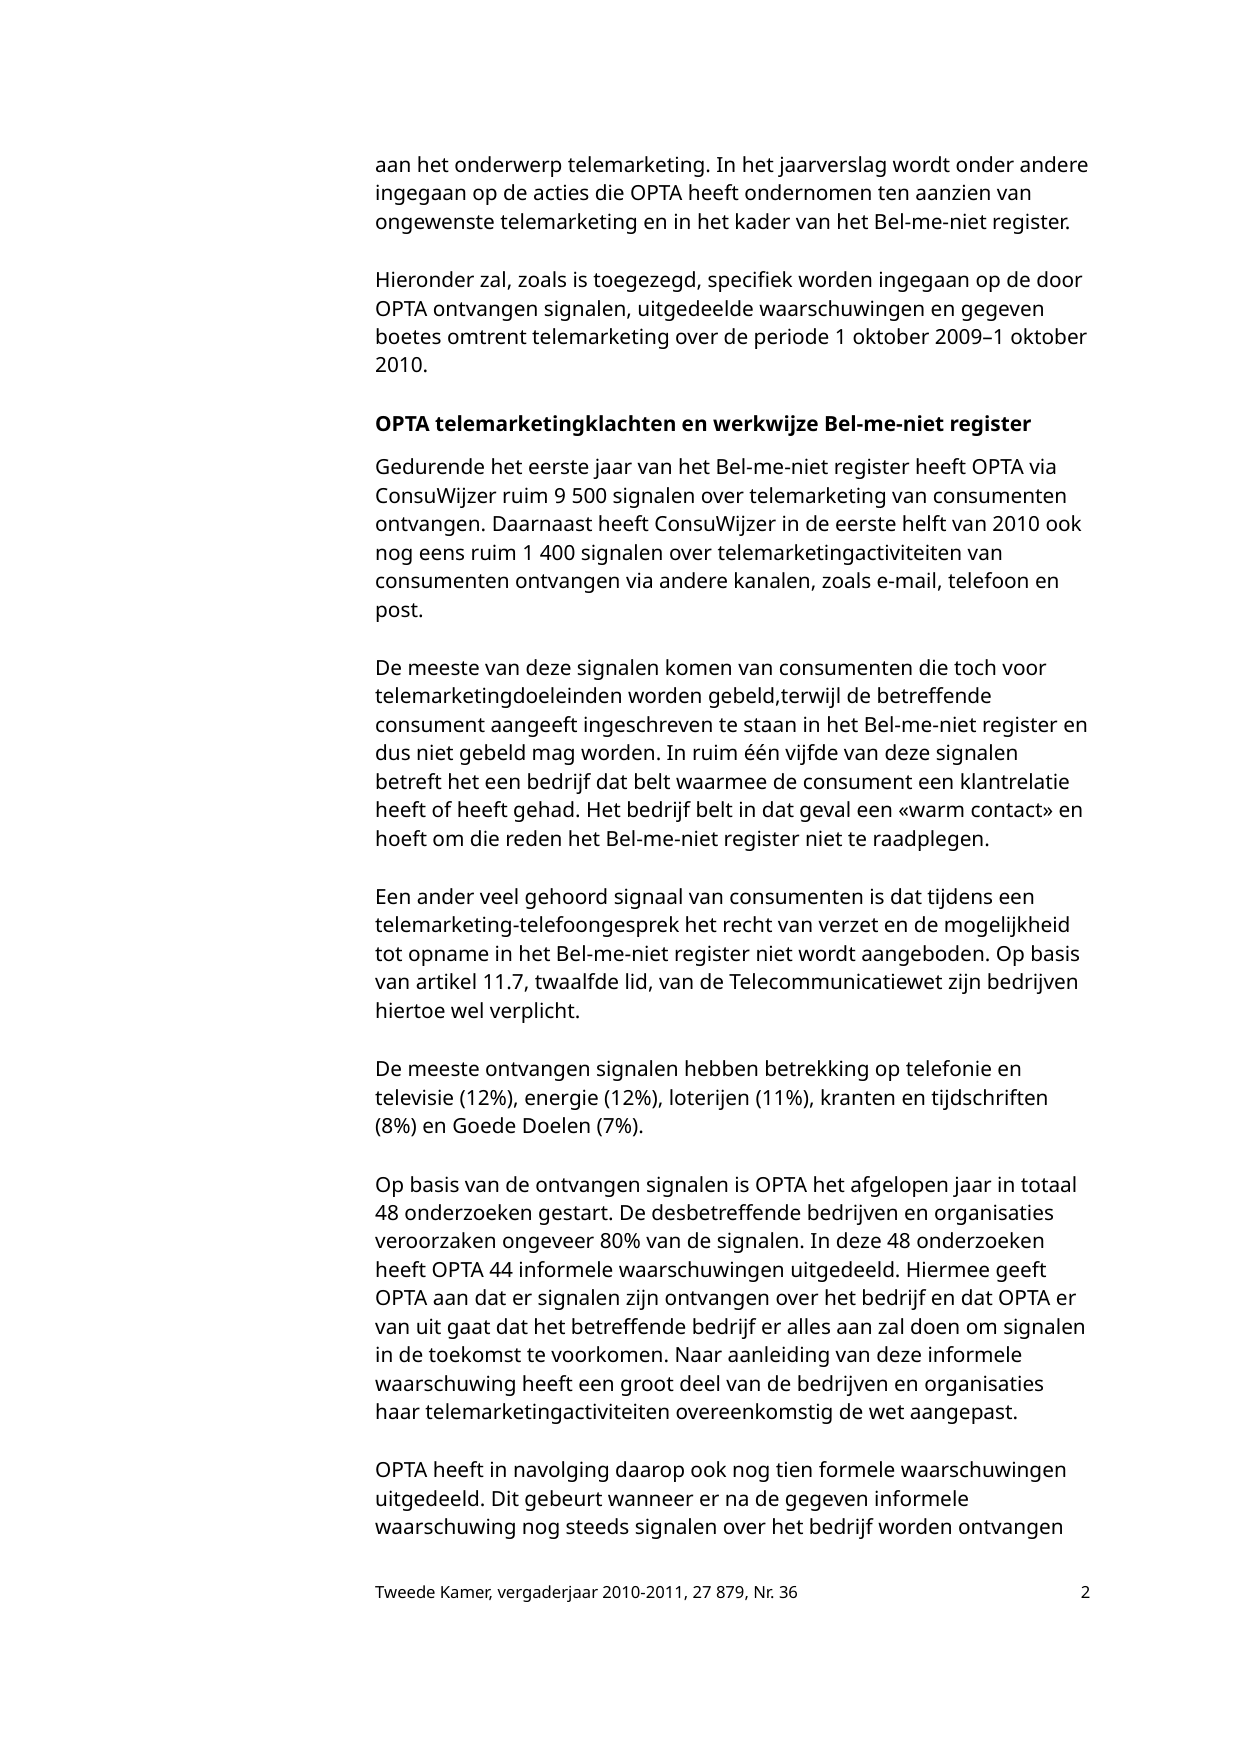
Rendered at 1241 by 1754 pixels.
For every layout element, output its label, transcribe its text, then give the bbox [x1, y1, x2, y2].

text De meeste ontvangen signalen hebben betrekking op telefonie en televisie (12%), energie (12%), loterijen (11%), kranten en tijdschriften (8%) en Goede Doelen (7%). [375, 1111, 1090, 1197]
text OPTA telemarketingklachten en werkwijze Bel-me-niet register [375, 466, 1090, 494]
text De meeste van deze signalen komen van consumenten die toch voor telemarketingdoeleinden worden gebeld,terwijl de betreffende consument aangeeft ingeschreven te staan in het Bel-me-niet register en dus niet gebeld mag worden. In ruim één vijfde van deze signalen betreft het een bedrijf dat belt waarmee de consument een klantrelatie heeft of heeft gehad. Het bedrijf belt in dat geval een «warm contact» en hoeft om die reden het Bel-me-niet register niet te raadplegen. [375, 710, 1090, 909]
text Hieronder zal, zoals is toegezegd, specifiek worden ingegaan op de door OPTA ontvangen signalen, uitgedeelde waarschuwingen en gegeven boetes omtrent telemarketing over de periode 1 oktober 2009–1 oktober 2010. [375, 322, 1090, 436]
text Een ander veel gehoord signaal van consumenten is dat tijdens een telemarketing-telefoongesprek het recht van verzet en de mogelijkheid tot opname in het Bel-me-niet register niet wordt aangeboden. Op basis van artikel 11.7, twaalfde lid, van de Telecommunicatiewet zijn bedrijven hiertoe wel verplicht. [375, 939, 1090, 1081]
text OPTA heeft in navolging daarop ook nog tien formele waarschuwingen uitgedeeld. Dit gebeurt wanneer er na de gegeven informele waarschuwing nog steeds signalen over het bedrijf worden ontvangen en er sprake is van een mogelijke overtreding van de wet. In dat geval wordt het bedrijf gemaand per direct actie te ondernemen. Daarnaast zal OPTA in de gaten houden of er nog signalen over het bedrijf binnenkomen. [375, 1512, 1090, 1541]
text Op basis van de ontvangen signalen is OPTA het afgelopen jaar in totaal 48 onderzoeken gestart. De desbetreffende bedrijven en organisaties veroorzaken ongeveer 80% van de signalen. In deze 48 onderzoeken heeft OPTA 44 informele waarschuwingen uitgedeeld. Hiermee geeft OPTA aan dat er signalen zijn ontvangen over het bedrijf en dat OPTA er van uit gaat dat het betreffende bedrijf er alles aan zal doen om signalen in de toekomst te voorkomen. Naar aanleiding van deze informele waarschuwing heeft een groot deel van de bedrijven en organisaties haar telemarketingactiviteiten overeenkomstig de wet aangepast. [375, 1227, 1090, 1482]
text OPTA houdt toezicht op de naleving van de regels voor telemarketing in de Telecommunicatiewet. In haar jaarverslagen besteedt OPTA aandacht aan het onderwerp telemarketing. In het jaarverslag wordt onder andere ingegaan op de acties die OPTA heeft ondernomen ten aanzien van ongewenste telemarketing en in het kader van het Bel-me-niet register. [375, 150, 1090, 292]
text Gedurende het eerste jaar van het Bel-me-niet register heeft OPTA via ConsuWijzer ruim 9 500 signalen over telemarketing van consumenten ontvangen. Daarnaast heeft ConsuWijzer in de eerste helft van 2010 ook nog eens ruim 1 400 signalen over telemarketingactiviteiten van consumenten ontvangen via andere kanalen, zoals e-mail, telefoon en post. [375, 509, 1090, 680]
